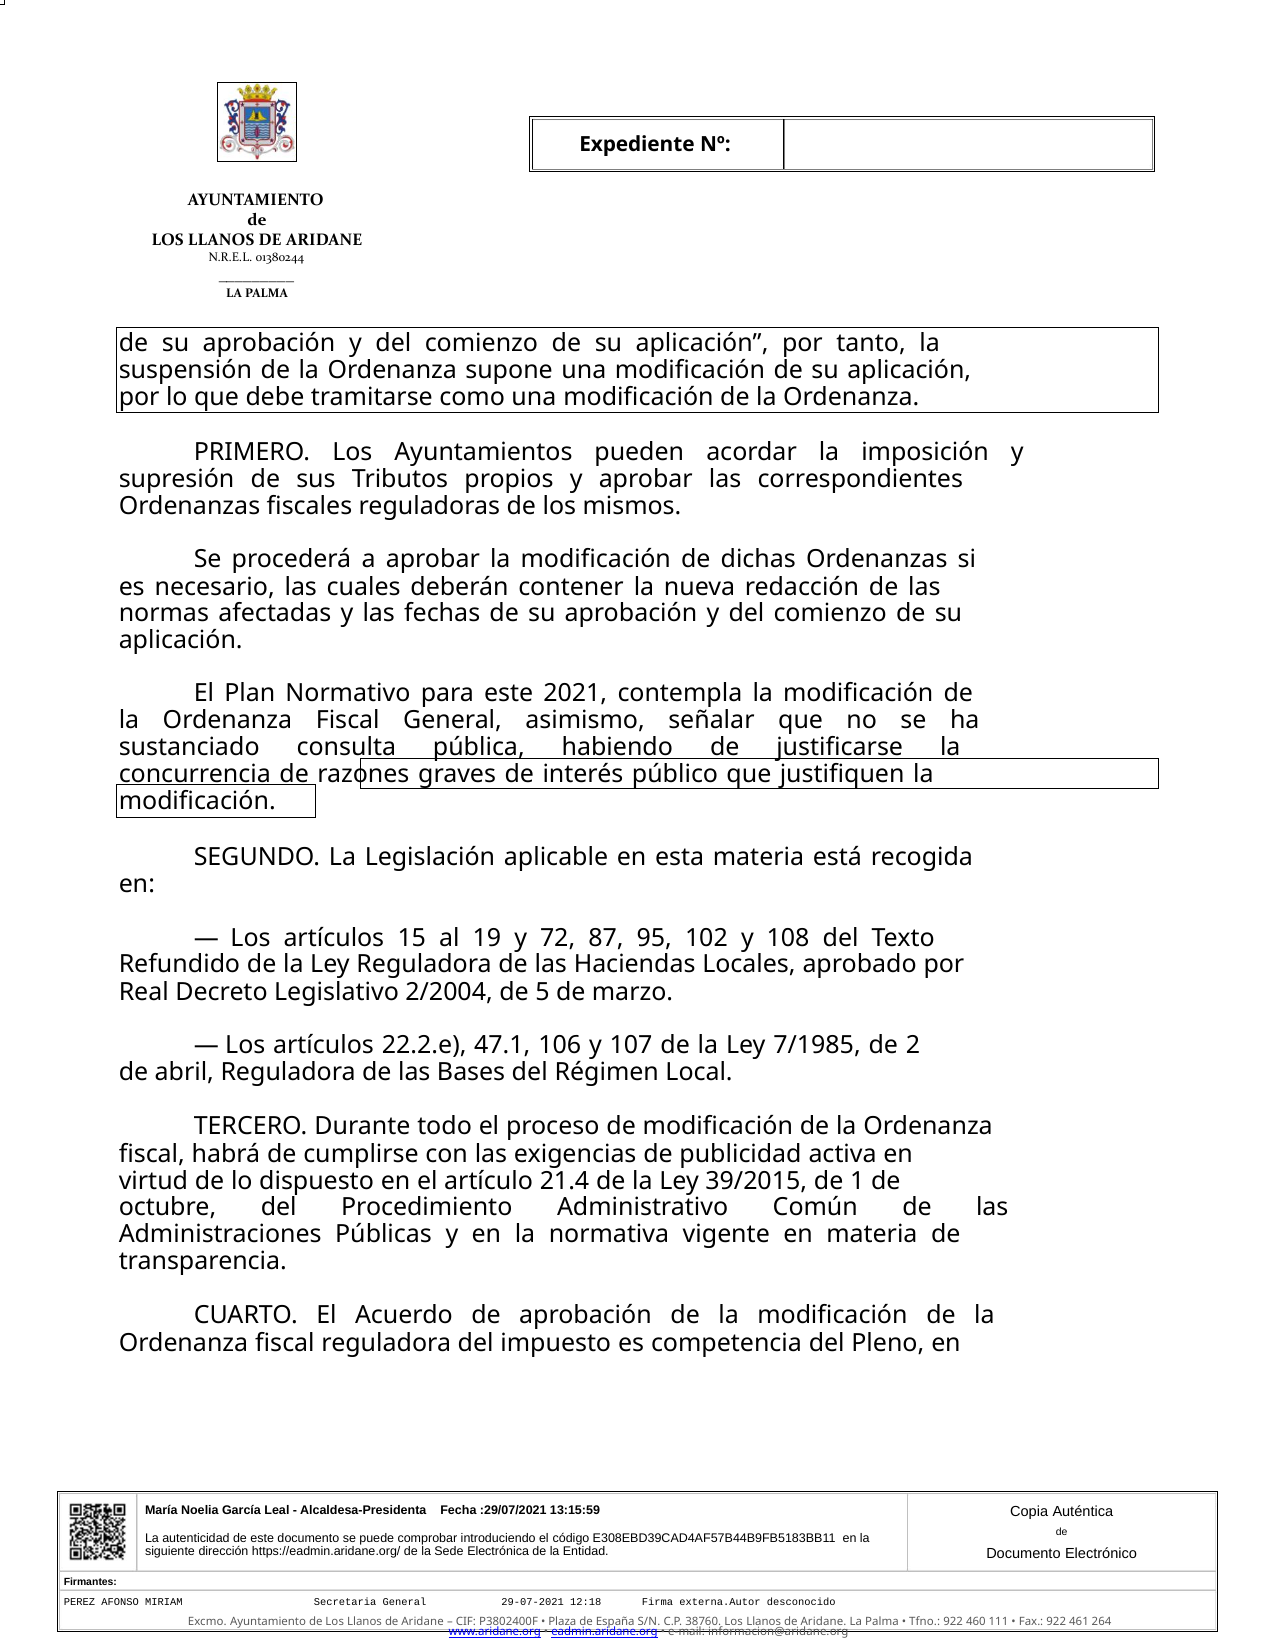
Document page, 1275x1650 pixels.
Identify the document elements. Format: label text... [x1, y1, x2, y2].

text Expediente Nº: [579, 131, 761, 156]
text fiscal, habrá de cumplirse con las exigencias de publicidad activa en [118, 1140, 1181, 1168]
text concurrencia de razones graves de interés público que justifiquen la [118, 761, 1181, 787]
text La autenticidad de este documento se puede comprobar introduciendo el código E308EBD39CAD4AF57B44B9FB5183BB11 en la [145, 1531, 896, 1545]
text CUARTO. El Acuerdo de aprobación de la modificación de la [193, 1301, 1181, 1329]
text LA PALMA [226, 287, 317, 300]
text 29-07-2021 12:18 [501, 1596, 617, 1607]
text _ [317, 267, 327, 284]
text de [1056, 1526, 1083, 1538]
text TERCERO. Durante todo el proceso de modificación de la Ordenanza [193, 1112, 1181, 1140]
text suspensión de la Ordenanza supone una modificación de su aplicación, [118, 357, 1181, 384]
text www.aridane.org • eadmin.aridane.org • e-mail: informacion@aridane.org [448, 1625, 851, 1638]
text Se procederá a aprobar la modificación de dichas Ordenanzas si [193, 545, 1181, 573]
text PEREZ AFONSO MIRIAM [63, 1596, 200, 1607]
text N.R.E.L. 01380244 [208, 252, 327, 264]
picture [218, 83, 296, 161]
picture [58, 1492, 1217, 1631]
text siguiente dirección https://eadmin.aridane.org/ de la Sede Electrónica de la Entidad. [145, 1545, 896, 1558]
text de abril, Reguladora de las Bases del Régimen Local. [118, 1057, 923, 1086]
text PRIMERO. Los Ayuntamientos pueden acordar la imposición y [193, 437, 1181, 466]
text sustanciado consulta pública, habiendo de justificarse la [118, 734, 1181, 761]
text Administraciones Públicas y en la normativa vigente en materia de [118, 1221, 1181, 1248]
text SEGUNDO. La Legislación aplicable en esta materia está recogida [193, 842, 1181, 871]
text transparencia. [118, 1248, 1181, 1275]
text la Ordenanza Fiscal General, asimismo, señalar que no se ha [118, 707, 1181, 734]
text El Plan Normativo para este 2021, contempla la modificación de [193, 679, 1181, 707]
text María Noelia García Leal - Alcaldesa-Presidenta Fecha :29/07/2021 13:15:59 [145, 1503, 626, 1517]
text de [247, 212, 387, 228]
text Refundido de la Ley Reguladora de las Haciendas Locales, aprobado por [118, 950, 1181, 978]
text Firmantes: [63, 1576, 200, 1588]
text — [193, 923, 230, 950]
text Ordenanzas fiscales reguladoras de los mismos. [118, 493, 1181, 520]
text por lo que debe tramitarse como una modificación de la Ordenanza. [118, 384, 1181, 411]
text Ordenanza fiscal reguladora del impuesto es competencia del Pleno, en [118, 1329, 1181, 1357]
text virtud de lo dispuesto en el artículo 21.4 de la Ley 39/2015, de 1 de [118, 1168, 1181, 1194]
text Documento Electrónico [986, 1545, 1159, 1561]
text Firma externa.Autor desconocido [642, 1596, 860, 1607]
text octubre, del Procedimiento Administrativo Común de las [118, 1194, 1181, 1221]
picture [530, 117, 1154, 171]
text de su aprobación y del comienzo de su aplicación”, por tanto, la [118, 329, 1181, 357]
picture [117, 328, 1158, 412]
text AYUNTAMIENTO [188, 192, 387, 208]
text Real Decreto Legislativo 2/2004, de 5 de marzo. [118, 978, 1181, 1005]
text _ [219, 267, 226, 281]
text en: [118, 870, 188, 898]
text es necesario, las cuales deberán contener la nueva redacción de las [118, 573, 1181, 600]
text — [193, 1030, 225, 1057]
text Los artículos 22.2.e), 47.1, 106 y 107 de la Ley 7/1985, de 2 [225, 1030, 1181, 1059]
picture [117, 785, 315, 817]
text Copia Auténtica [1010, 1503, 1135, 1520]
text LOS LLANOS DE ARIDANE [151, 232, 387, 249]
text supresión de sus Tributos propios y aprobar las correspondientes [118, 466, 1181, 493]
text Excmo. Ayuntamiento de Los Llanos de Aridane – CIF: P3802400F • Plaza de España S/N. C.P. 38760. Los Llanos de Aridane. La Palma • Tfno.: 922 460 111 • Fax.: 922 461 264 [188, 1614, 1112, 1628]
text ________ [226, 267, 317, 284]
text normas afectadas y las fechas de su aprobación y del comienzo de su [118, 600, 1181, 627]
text Los artículos 15 al 19 y 72, 87, 95, 102 y 108 del Texto [230, 923, 1180, 950]
text modificación. [118, 787, 1181, 815]
text aplicación. [118, 627, 1181, 654]
text Secretaria General [313, 1596, 443, 1607]
